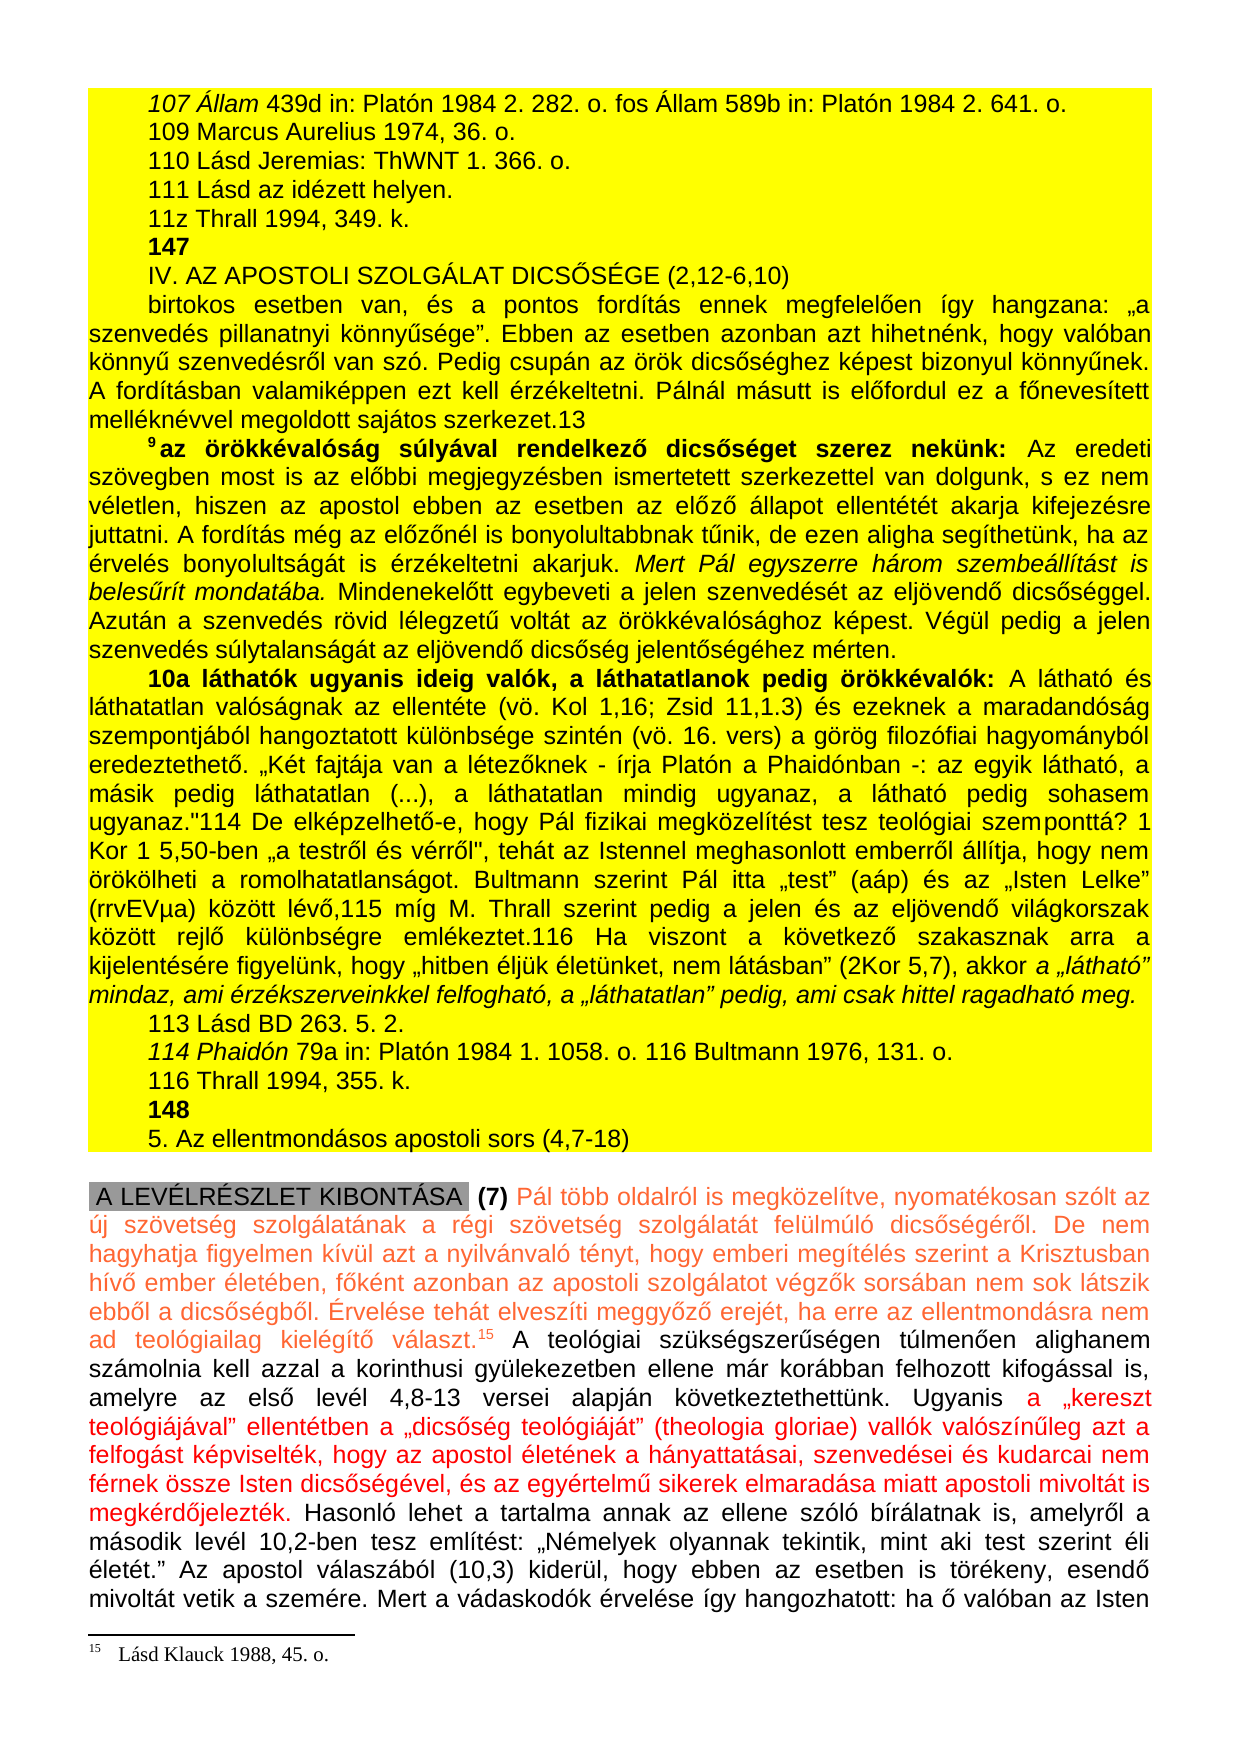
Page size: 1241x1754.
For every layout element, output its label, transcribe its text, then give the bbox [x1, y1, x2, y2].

text 5. Az ellentmondásos apostoli sors (4,7-18) [88, 1123, 1152, 1152]
text Lásd Klauck 1988, 45. o. [88, 1641, 1152, 1665]
text 114 Phaidón 79a in: Platón 1984 1. 1058. o. 116 Bultmann 1976, 131. o. [88, 1037, 1152, 1066]
text IV. AZ APOSTOLI SZOLGÁLAT DICSŐSÉGE (2,12-6,10) [88, 261, 1152, 290]
text A LEVÉLRÉSZLET KIBONTÁSA (7) Pál több oldalról is megközelítve, nyomatékosan szólt az új szövetség szolgálatának a régi szövetség szolgálatát felülmúló dicsőségéről. De nem hagyhatja figyelmen kívül azt a nyilvánvaló tényt, hogy emberi megítélés szerint a Krisztusban hívő ember életében, főként azonban az apostoli szolgálatot végzők sorsában nem sok látszik ebből a dicsőségből. Érvelése tehát elveszíti meggyőző erejét, ha erre az ellentmondásra nem ad teológiailag kielégítő választ. A teológiai szükségszerűségen túlmenően alighanem számolnia kell azzal a korinthusi gyülekezetben ellene már korábban felhozott kifogással is, amelyre az első levél 4,8-13 versei alapján következtethettünk. Ugyanis a „kereszt teológiájával” ellentétben a „dicsőség teológiáját” (theologia gloriae) vallók valószínűleg azt a felfogást képviselték, hogy az apostol életének a hányattatásai, szenvedései és kudarcai nem férnek össze Isten dicsőségével, és az egyértelmű sikerek elmaradása miatt apostoli mivoltát is megkérdőjelezték. Hasonló lehet a tartalma annak az ellene szóló bírálatnak is, amelyről a második levél 10,2-ben tesz említést: „Némelyek olyannak tekintik, mint aki test szerint éli életét.” Az apostol válaszából (10,3) kiderül, hogy ebben az esetben is törékeny, esendő mivoltát vetik a szemére. Mert a vádaskodók érvelése így hangozhatott: ha ő valóban az Isten [88, 1182, 1152, 1613]
text 147 [88, 232, 1152, 261]
text 111 Lásd az idézett helyen. [88, 175, 1152, 203]
text 109 Marcus Aurelius 1974, 36. o. [88, 117, 1152, 146]
text 9 az örökkévalóság súlyával rendelkező dicsőséget szerez nekünk: Az eredeti szövegben most is az előbbi megjegyzésben ismertetett szerkezettel van dolgunk, s ez nem véletlen, hiszen az apostol ebben az esetben az elő­ző állapot ellentétét akarja kifejezésre juttatni. A fordítás még az előzőnél is bonyolultabbnak tűnik, de ezen aligha segíthetünk, ha az érvelés bonyo­lultságát is érzékeltetni akarjuk. Mert Pál egyszerre három szembeállítást is belesűrít mondatába. Mindenekelőtt egybeveti a jelen szenvedését az eljö­vendő dicsőséggel. Azután a szenvedés rövid lélegzetű voltát az örökkéva­lósághoz képest. Végül pedig a jelen szenvedés súlytalanságát az eljövendő dicsőség jelentőségéhez mérten. [88, 433, 1152, 663]
text 10a láthatók ugyanis ideig valók, a láthatatlanok pedig örökkévalók: A látható és láthatatlan valóságnak az ellentéte (vö. Kol 1,16; Zsid 11,1.3) és ezeknek a maradandóság szempontjából hangoztatott különbsége szintén (vö. 16. vers) a görög filozófiai hagyományból eredeztethető. „Két fajtája van a létezőknek - írja Platón a Phaidónban -: az egyik látható, a másik pedig láthatatlan (...), a láthatatlan mindig ugyanaz, a látható pedig sohasem ugyanaz."114 De elképzelhető-e, hogy Pál fizikai megközelítést tesz teológiai szem­ponttá? 1 Kor 1 5,50-ben „a testről és vérről", tehát az Istennel meghasonlott emberről állítja, hogy nem örökölheti a romolhatatlanságot. Bultmann szerint Pál itta „test” (aáp) és az „Isten Lelke” (rrvEVµa) között lévő,115 míg M. Thrall szerint pedig a jelen és az eljövendő világkorszak között rejlő különbségre emlékeztet.116 Ha viszont a következő szakasznak arra a kijelentésére figye­lünk, hogy „hitben éljük életünket, nem látásban” (2Kor 5,7), akkor a „látha­tó” mindaz, ami érzékszerveinkkel felfogható, a „láthatatlan” pedig, ami csak hittel ragadható meg. [88, 663, 1152, 1008]
text 116 Thrall 1994, 355. k. [88, 1066, 1152, 1095]
text 113 Lásd BD 263. 5. 2. [88, 1008, 1152, 1037]
text 148 [88, 1095, 1152, 1123]
text 107 Állam 439d in: Platón 1984 2. 282. o. fos Állam 589b in: Platón 1984 2. 641. o. [88, 88, 1152, 117]
text 11z Thrall 1994, 349. k. [88, 203, 1152, 232]
text 110 Lásd Jeremias: ThWNT 1. 366. o. [88, 146, 1152, 175]
text birtokos esetben van, és a pontos fordítás ennek megfelelően így hangzana: „a szenvedés pillanatnyi könnyűsége”. Ebben az esetben azonban azt hihet­nénk, hogy valóban könnyű szenvedésről van szó. Pedig csupán az örök dicsőséghez képest bizonyul könnyűnek. A fordításban valamiképpen ezt kell érzékeltetni. Pálnál másutt is előfordul ez a főnevesített melléknévvel megoldott sajátos szerkezet.13 [88, 290, 1152, 433]
